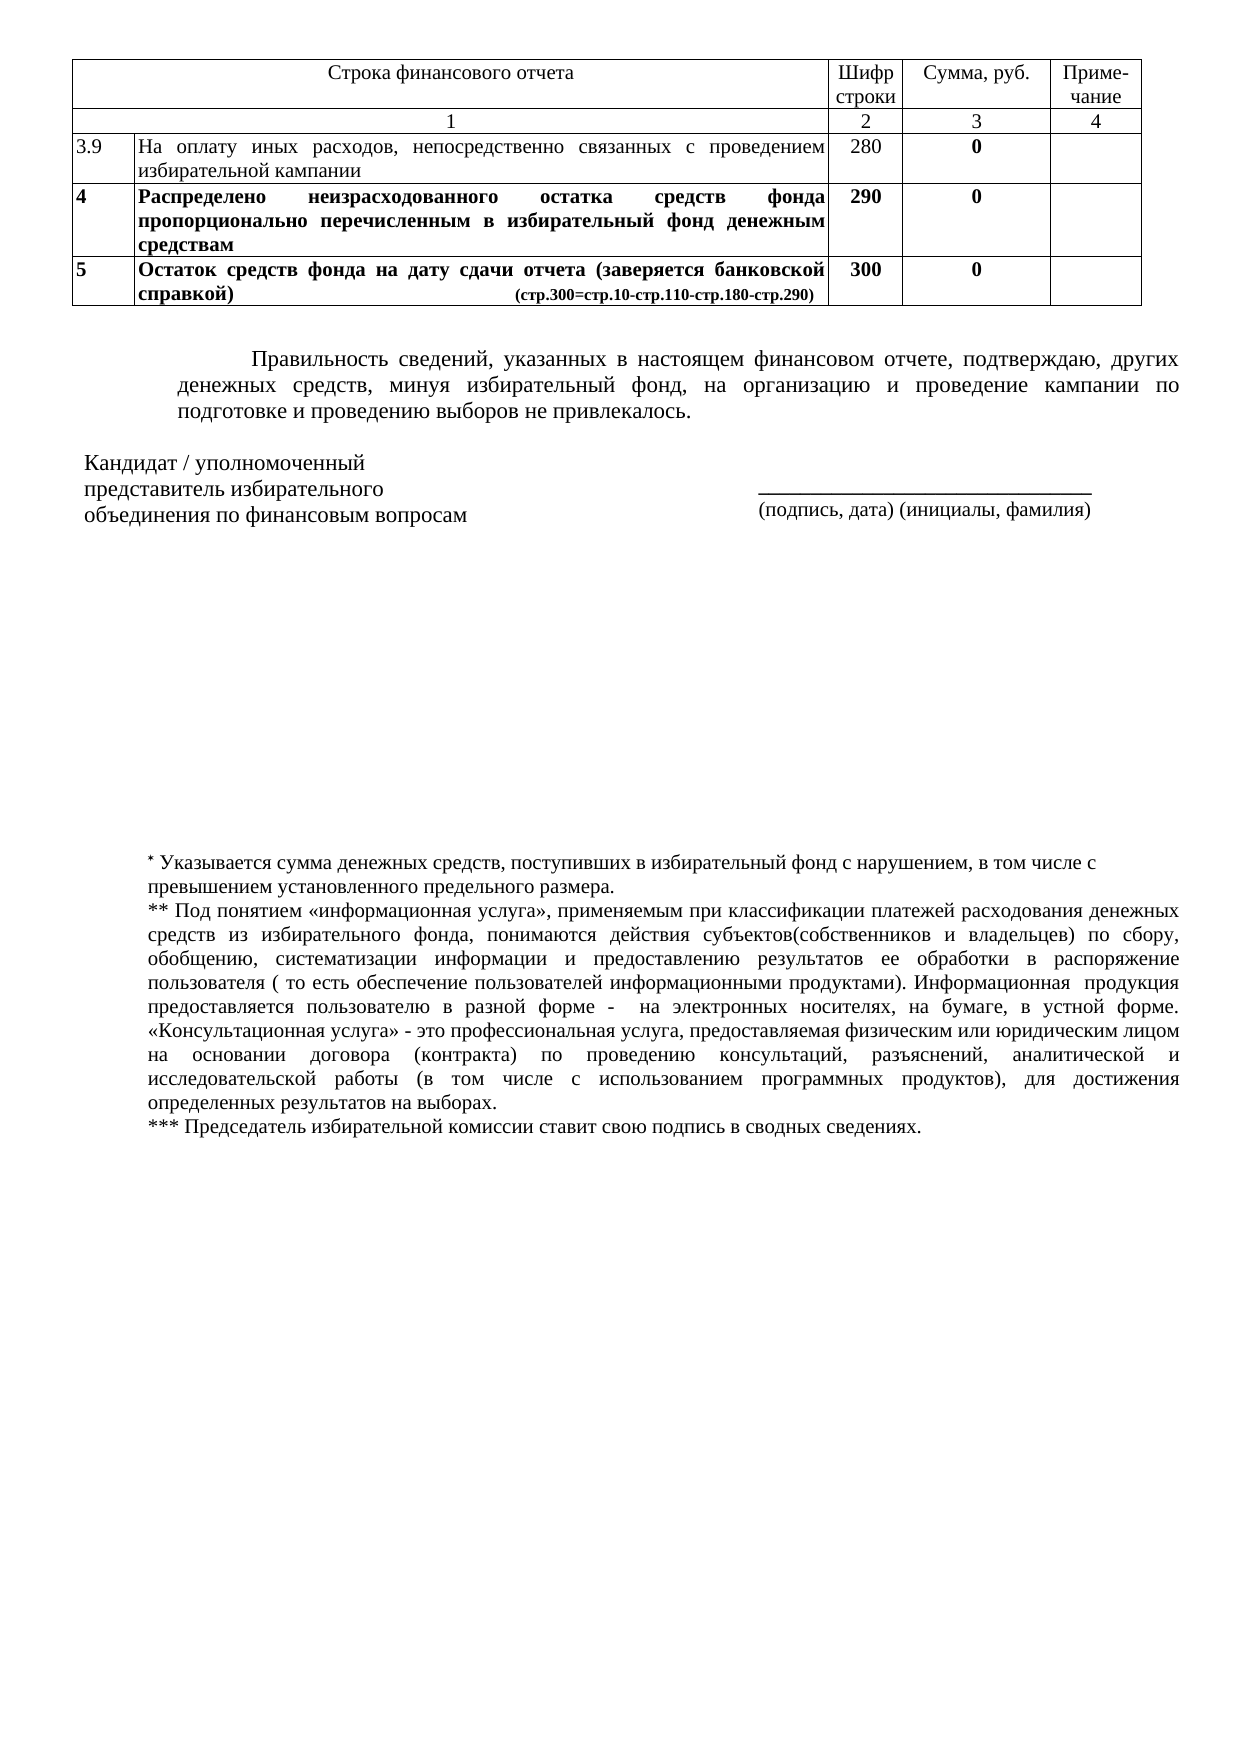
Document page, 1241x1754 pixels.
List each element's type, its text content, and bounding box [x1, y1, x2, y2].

table_cell 2 [829, 109, 902, 133]
table_header [510, 449, 573, 562]
table_header Приме­чание [1051, 60, 1141, 108]
table_header Сумма, руб. [903, 60, 1050, 108]
table_header Шифр строки [829, 60, 902, 108]
table_cell 0 [903, 257, 1050, 305]
text Правильность сведений, указанных в настоящем финансовом отчете, подтверждаю, других денежных средств, минуя избирательный фонд, на организацию и проведение кампании по подготовке и проведению выборов не привлекалось. [177, 345, 1181, 424]
table_header [723, 449, 747, 562]
table_header Кандидат / уполномоченный представитель избирательного объединения по финансовым вопросам [73, 449, 510, 562]
table_cell 0 [903, 184, 1050, 256]
table_cell Распределено неизрасходованного остатка средств фонда пропорционально перечисленным в избирательный фонд денежным средствам [135, 184, 828, 256]
table_cell 5 [73, 257, 134, 305]
table_cell 3.9 [73, 134, 134, 182]
table_cell 3 [903, 109, 1050, 133]
text *** Председатель избирательной комиссии ставит свою подпись в сводных сведениях. [148, 1114, 1181, 1138]
table_header [573, 449, 723, 562]
table_cell 4 [1051, 109, 1141, 133]
table_cell [1051, 184, 1141, 256]
table_cell [1051, 134, 1141, 182]
text ** Под понятием «информационная услуга», применяемым при классификации платежей расходования денежных средств из избирательного фонда, понимаются действия субъектов(собственников и владельцев) по сбору, обобщению, систематизации информации и предоставлению результатов ее обработки в распоряжение пользователя ( то есть обеспечение пользователей информационными продуктами). Информационная продукция предоставляется пользователю в разной форме - на электронных носителях, на бумаге, в устной форме. «Консультационная услуга» - это профессиональная услуга, предоставляемая физическим или юридическим лицом на основании договора (контракта) по проведению консультаций, разъяснений, аналитической и исследовательской работы (в том числе с использованием программных продуктов), для достижения определенных результатов на выборах. [148, 898, 1181, 1114]
table_cell 0 [903, 134, 1050, 182]
table_cell 4 [73, 184, 134, 256]
table_header Строка финансового отчета [73, 60, 828, 108]
table_cell [1051, 257, 1141, 305]
table_cell 290 [829, 184, 902, 256]
table_cell На оплату иных расходов, непосредственно связанных с проведением избирательной кампании [135, 134, 828, 182]
table_cell Остаток средств фонда на дату сдачи отчета (заверяется банковской справкой) (стр.300=стр.10-стр.110-стр.180-стр.290) [135, 257, 828, 305]
table_header ________________________________ (подпись, дата) (инициалы, фамилия) [747, 449, 1135, 562]
text  Указывается сумма денежных средств, поступивших в избирательный фонд с нарушением, в том числе с превышением установленного предельного размера. [148, 849, 1181, 898]
table_cell 280 [829, 134, 902, 182]
table_cell 1 [73, 109, 828, 133]
table_cell 300 [829, 257, 902, 305]
